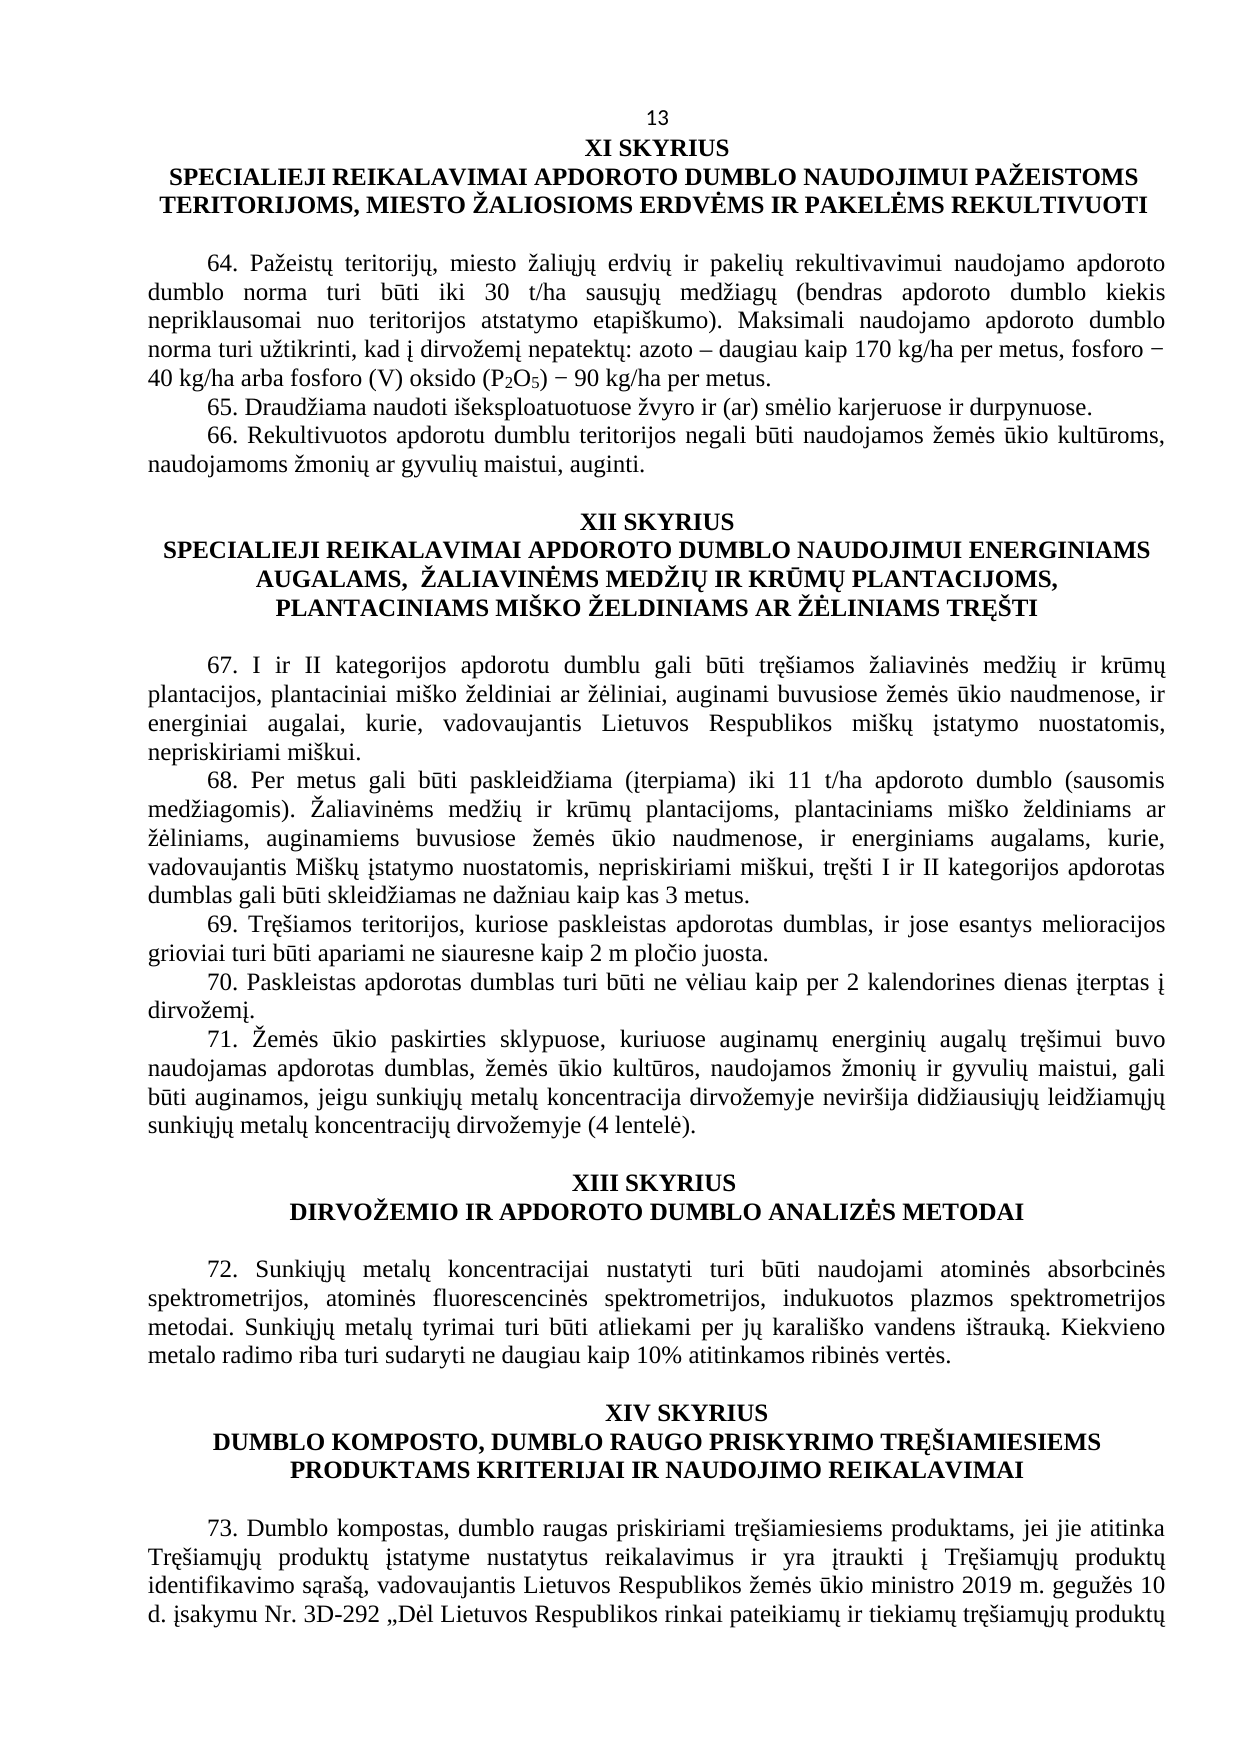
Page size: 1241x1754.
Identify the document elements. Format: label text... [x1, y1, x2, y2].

text specialieji reikalavimai APDOROTO Dumblo naudojimui pažeistoms [148, 162, 1166, 190]
text specialieji reikalavimai APDOROTO Dumblo naudojimUI energiniams augalams, žaliavinėms medžių ir krūmų plantacijoms, plantaciniams miško želdiniams Ar žėliniams tręšti [148, 535, 1166, 622]
text 70. Paskleistas apdorotas dumblas turi būti ne vėliau kaip per 2 kalendorines dienas įterptas į dirvožemį. [148, 967, 1166, 1024]
text 67. I ir II kategorijos apdorotu dumblu gali būti tręšiamos žaliavinės medžių ir krūmų plantacijos, plantaciniai miško želdiniai ar žėliniai, auginami buvusiose žemės ūkio naudmenose, ir energiniai augalai, kurie, vadovaujantis Lietuvos Respublikos miškų įstatymo nuostatomis, nepriskiriami miškui. [148, 650, 1166, 765]
text 73. Dumblo kompostas, dumblo raugas priskiriami tręšiamiesiems produktams, jei jie atitinka Tręšiamųjų produktų įstatyme nustatytus reikalavimus ir yra įtraukti į Tręšiamųjų produktų identifikavimo sąrašą, vadovaujantis Lietuvos Respublikos žemės ūkio ministro 2019 m. gegužės 10 d. įsakymu Nr. 3D-292 „Dėl Lietuvos Respublikos rinkai pateikiamų ir tiekiamų tręšiamųjų produktų [148, 1513, 1166, 1628]
text XII skyrius [148, 507, 1166, 535]
text 69. Tręšiamos teritorijos, kuriose paskleistas apdorotas dumblas, ir jose esantys melioracijos grioviai turi būti apariami ne siauresne kaip 2 m pločio juosta. [148, 909, 1166, 967]
text 72. Sunkiųjų metalų koncentracijai nustatyti turi būti naudojami atominės absorbcinės spektrometrijos, atominės fluorescencinės spektrometrijos, indukuotos plazmos spektrometrijos metodai. Sunkiųjų metalų tyrimai turi būti atliekami per jų karališko vandens ištrauką. Kiekvieno metalo radimo riba turi sudaryti ne daugiau kaip 10% atitinkamos ribinės vertės. [148, 1254, 1166, 1369]
text Dirvožemio ir Apdoroto dumblo analizės metodai [148, 1197, 1166, 1225]
text teritorijoms, miesto žaliosioms erdvėms ir pakelėms rekultivuoti [148, 190, 1166, 219]
text XIII SKYRIUS [148, 1168, 1166, 1197]
text 64. Pažeistų teritorijų, miesto žaliųjų erdvių ir pakelių rekultivavimui naudojamo apdoroto dumblo norma turi būti iki 30 t/ha sausųjų medžiagų (bendras apdoroto dumblo kiekis nepriklausomai nuo teritorijos atstatymo etapiškumo). Maksimali naudojamo apdoroto dumblo norma turi užtikrinti, kad į dirvožemį nepatektų: azoto – daugiau kaip 170 kg/ha per metus, fosforo − 40 kg/ha arba fosforo (V) oksido (P2O5) − 90 kg/ha per metus. [148, 248, 1166, 392]
text XI SKYRIUS [148, 133, 1166, 162]
text 71. Žemės ūkio paskirties sklypuose, kuriuose auginamų energinių augalų tręšimui buvo naudojamas apdorotas dumblas, žemės ūkio kultūros, naudojamos žmonių ir gyvulių maistui, gali būti auginamos, jeigu sunkiųjų metalų koncentracija dirvožemyje neviršija didžiausiųjų leidžiamųjų sunkiųjų metalų koncentracijų dirvožemyje (4 lentelė). [148, 1024, 1166, 1139]
text 66. Rekultivuotos apdorotu dumblu teritorijos negali būti naudojamos žemės ūkio kultūroms, naudojamoms žmonių ar gyvulių maistui, auginti. [148, 420, 1166, 478]
text DUMBLO KOMPOSTO, DUMBLO RAUGO PRISKYRIMO TRĘŠIAMIESIEMS PRODUKTAMS KRITERIJAI IR NAUDOJIMO REIKALAVIMAI [148, 1427, 1166, 1484]
text 65. Draudžiama naudoti išeksploatuotuose žvyro ir (ar) smėlio karjeruose ir durpynuose. [148, 392, 1166, 420]
text 68. Per metus gali būti paskleidžiama (įterpiama) iki 11 t/ha apdoroto dumblo (sausomis medžiagomis). Žaliavinėms medžių ir krūmų plantacijoms, plantaciniams miško želdiniams ar žėliniams, auginamiems buvusiose žemės ūkio naudmenose, ir energiniams augalams, kurie, vadovaujantis Miškų įstatymo nuostatomis, nepriskiriami miškui, tręšti I ir II kategorijos apdorotas dumblas gali būti skleidžiamas ne dažniau kaip kas 3 metus. [148, 765, 1166, 909]
text XIV SKYRIUS [148, 1398, 1166, 1427]
